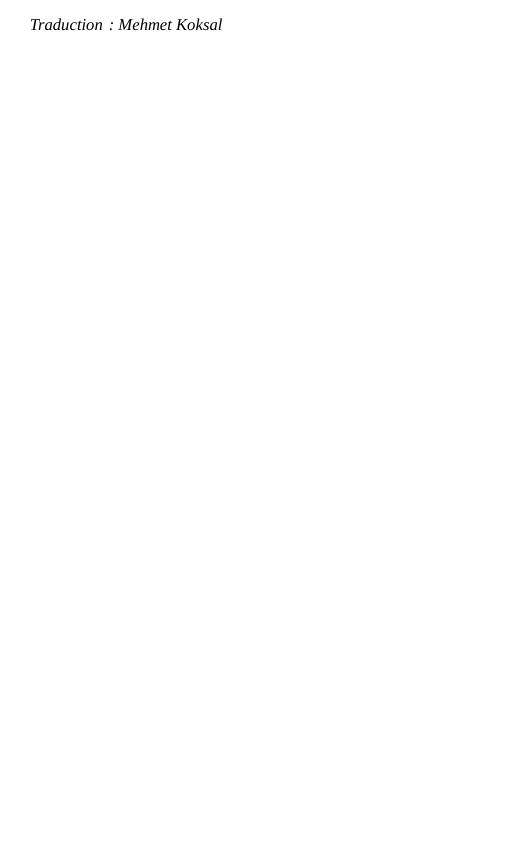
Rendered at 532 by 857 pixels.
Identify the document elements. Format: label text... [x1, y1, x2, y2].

text Traduction : Mehmet Koksal [29, 15, 257, 34]
